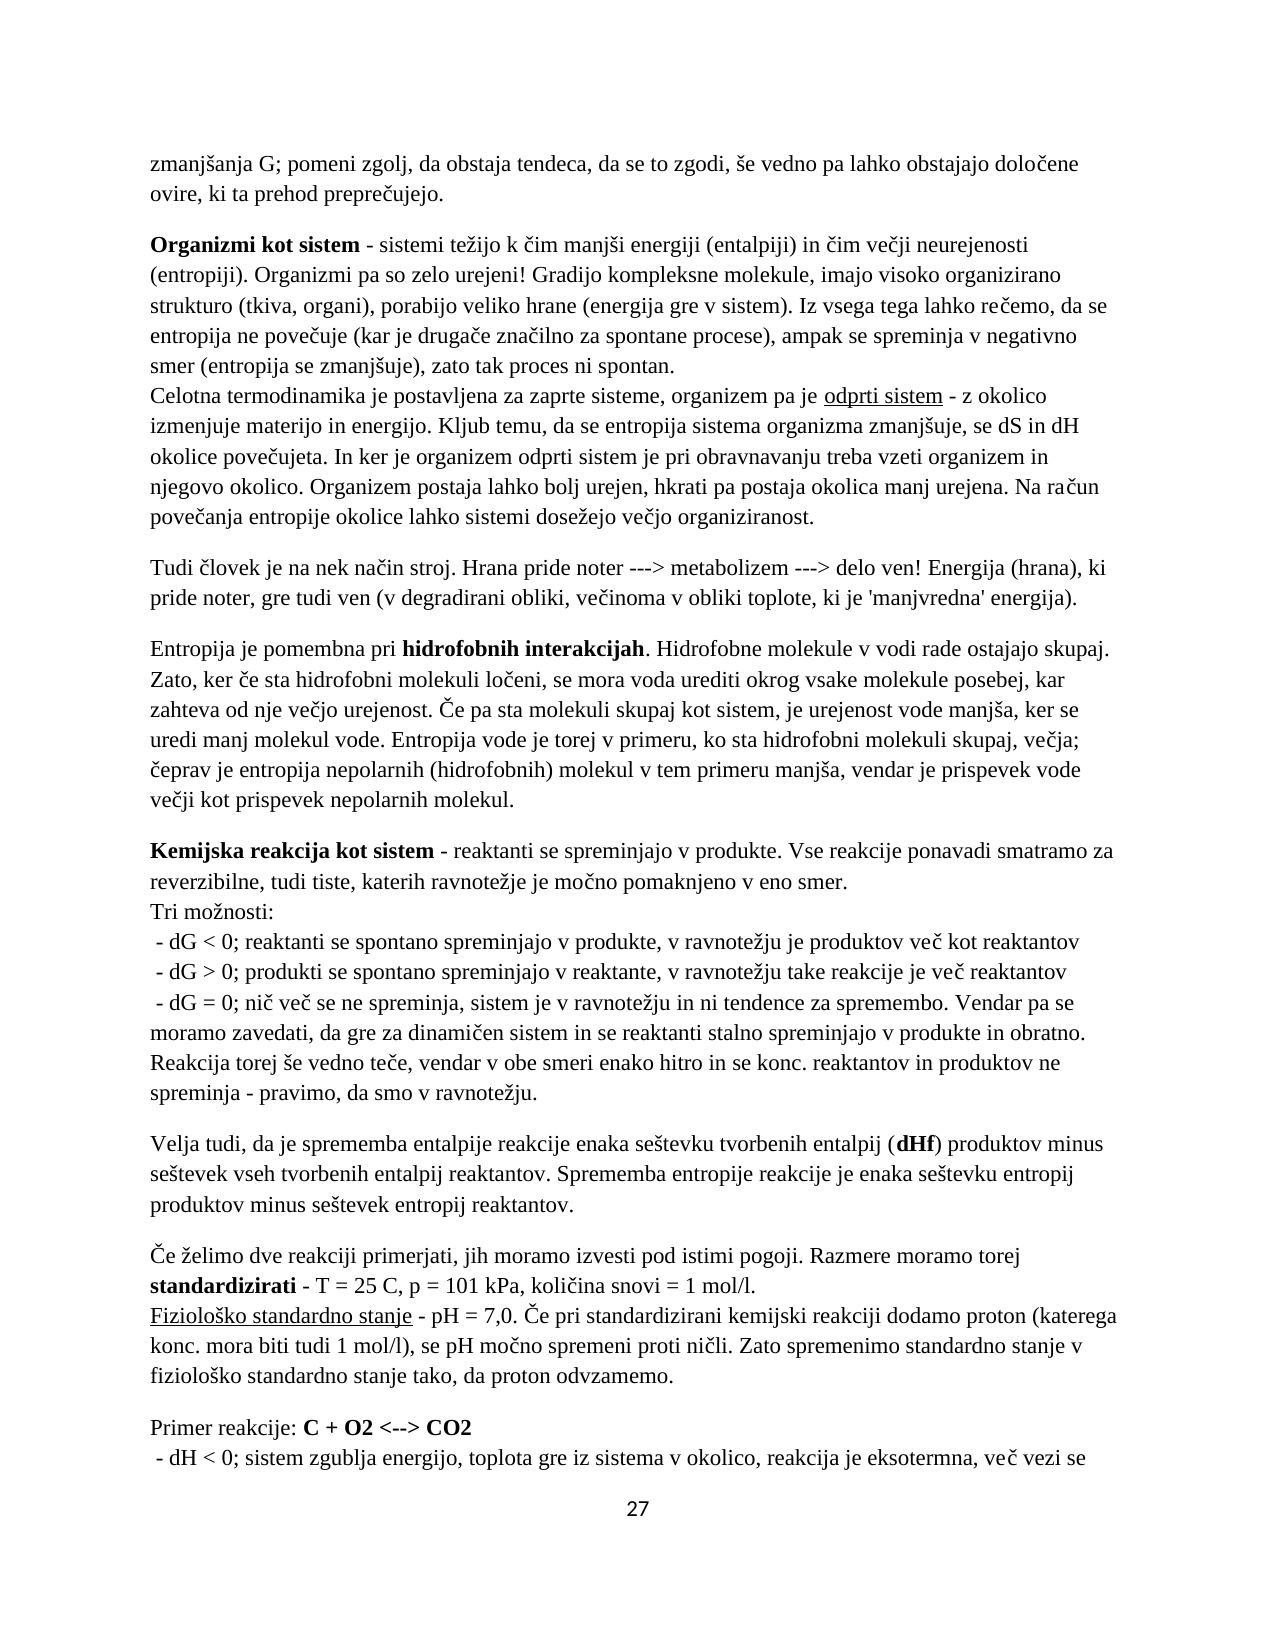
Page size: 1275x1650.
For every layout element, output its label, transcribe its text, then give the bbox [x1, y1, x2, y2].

text Če želimo dve reakciji primerjati, jih moramo izvesti pod istimi pogoji. Razmere moramo torej standardizirati - T = 25 C, p = 101 kPa, količina snovi = 1 mol/l. Fiziološko standardno stanje - pH = 7,0. Če pri standardizirani kemijski reakciji dodamo proton (katerega konc. mora biti tudi 1 mol/l), se pH močno spremeni proti ničli. Zato spremenimo standardno stanje v fiziološko standardno stanje tako, da proton odvzamemo. [150, 1242, 1125, 1389]
text Kemijska reakcija kot sistem - reaktanti se spreminjajo v produkte. Vse reakcije ponavadi smatramo za reverzibilne, tudi tiste, katerih ravnotežje je močno pomaknjeno v eno smer. Tri možnosti: - dG < 0; reaktanti se spontano spreminjajo v produkte, v ravnotežju je produktov več kot reaktantov - dG > 0; produkti se spontano spreminjajo v reaktante, v ravnotežju take reakcije je več reaktantov - dG = 0; nič več se ne spreminja, sistem je v ravnotežju in ni tendence za spremembo. Vendar pa se moramo zavedati, da gre za dinamičen sistem in se reaktanti stalno spreminjajo v produkte in obratno. Reakcija torej še vedno teče, vendar v obe smeri enako hitro in se konc. reaktantov in produktov ne spreminja - pravimo, da smo v ravnotežju. [150, 837, 1125, 1106]
text Entropija je pomembna pri hidrofobnih interakcijah. Hidrofobne molekule v vodi rade ostajajo skupaj. Zato, ker če sta hidrofobni molekuli ločeni, se mora voda urediti okrog vsake molekule posebej, kar zahteva od nje večjo urejenost. Če pa sta molekuli skupaj kot sistem, je urejenost vode manjša, ker se uredi manj molekul vode. Entropija vode je torej v primeru, ko sta hidrofobni molekuli skupaj, večja; čeprav je entropija nepolarnih (hidrofobnih) molekul v tem primeru manjša, vendar je prispevek vode večji kot prispevek nepolarnih molekul. [150, 635, 1125, 813]
text Primer reakcije: C + O2 <--> CO2 - dH < 0; sistem zgublja energijo, toplota gre iz sistema v okolico, reakcija je eksotermna, več vezi se [150, 1413, 1125, 1470]
text Velja tudi, da je sprememba entalpije reakcije enaka seštevku tvorbenih entalpij (dHf) produktov minus seštevek vseh tvorbenih entalpij reaktantov. Sprememba entropije reakcije je enaka seštevku entropij produktov minus seštevek entropij reaktantov. [150, 1130, 1125, 1217]
text Organizmi kot sistem - sistemi težijo k čim manjši energiji (entalpiji) in čim večji neurejenosti (entropiji). Organizmi pa so zelo urejeni! Gradijo kompleksne molekule, imajo visoko organizirano strukturo (tkiva, organi), porabijo veliko hrane (energija gre v sistem). Iz vsega tega lahko rečemo, da se entropija ne povečuje (kar je drugače značilno za spontane procese), ampak se spreminja v negativno smer (entropija se zmanjšuje), zato tak proces ni spontan. Celotna termodinamika je postavljena za zaprte sisteme, organizem pa je odprti sistem - z okolico izmenjuje materijo in energijo. Kljub temu, da se entropija sistema organizma zmanjšuje, se dS in dH okolice povečujeta. In ker je organizem odprti sistem je pri obravnavanju treba vzeti organizem in njegovo okolico. Organizem postaja lahko bolj urejen, hkrati pa postaja okolica manj urejena. Na račun povečanja entropije okolice lahko sistemi dosežejo večjo organiziranost. [150, 231, 1125, 529]
text Tudi človek je na nek način stroj. Hrana pride noter ---> metabolizem ---> delo ven! Energija (hrana), ki pride noter, gre tudi ven (v degradirani obliki, večinoma v obliki toplote, ki je 'manjvredna' energija). [150, 554, 1125, 611]
text zmanjšanja G; pomeni zgolj, da obstaja tendeca, da se to zgodi, še vedno pa lahko obstajajo določene ovire, ki ta prehod preprečujejo. [150, 150, 1125, 207]
